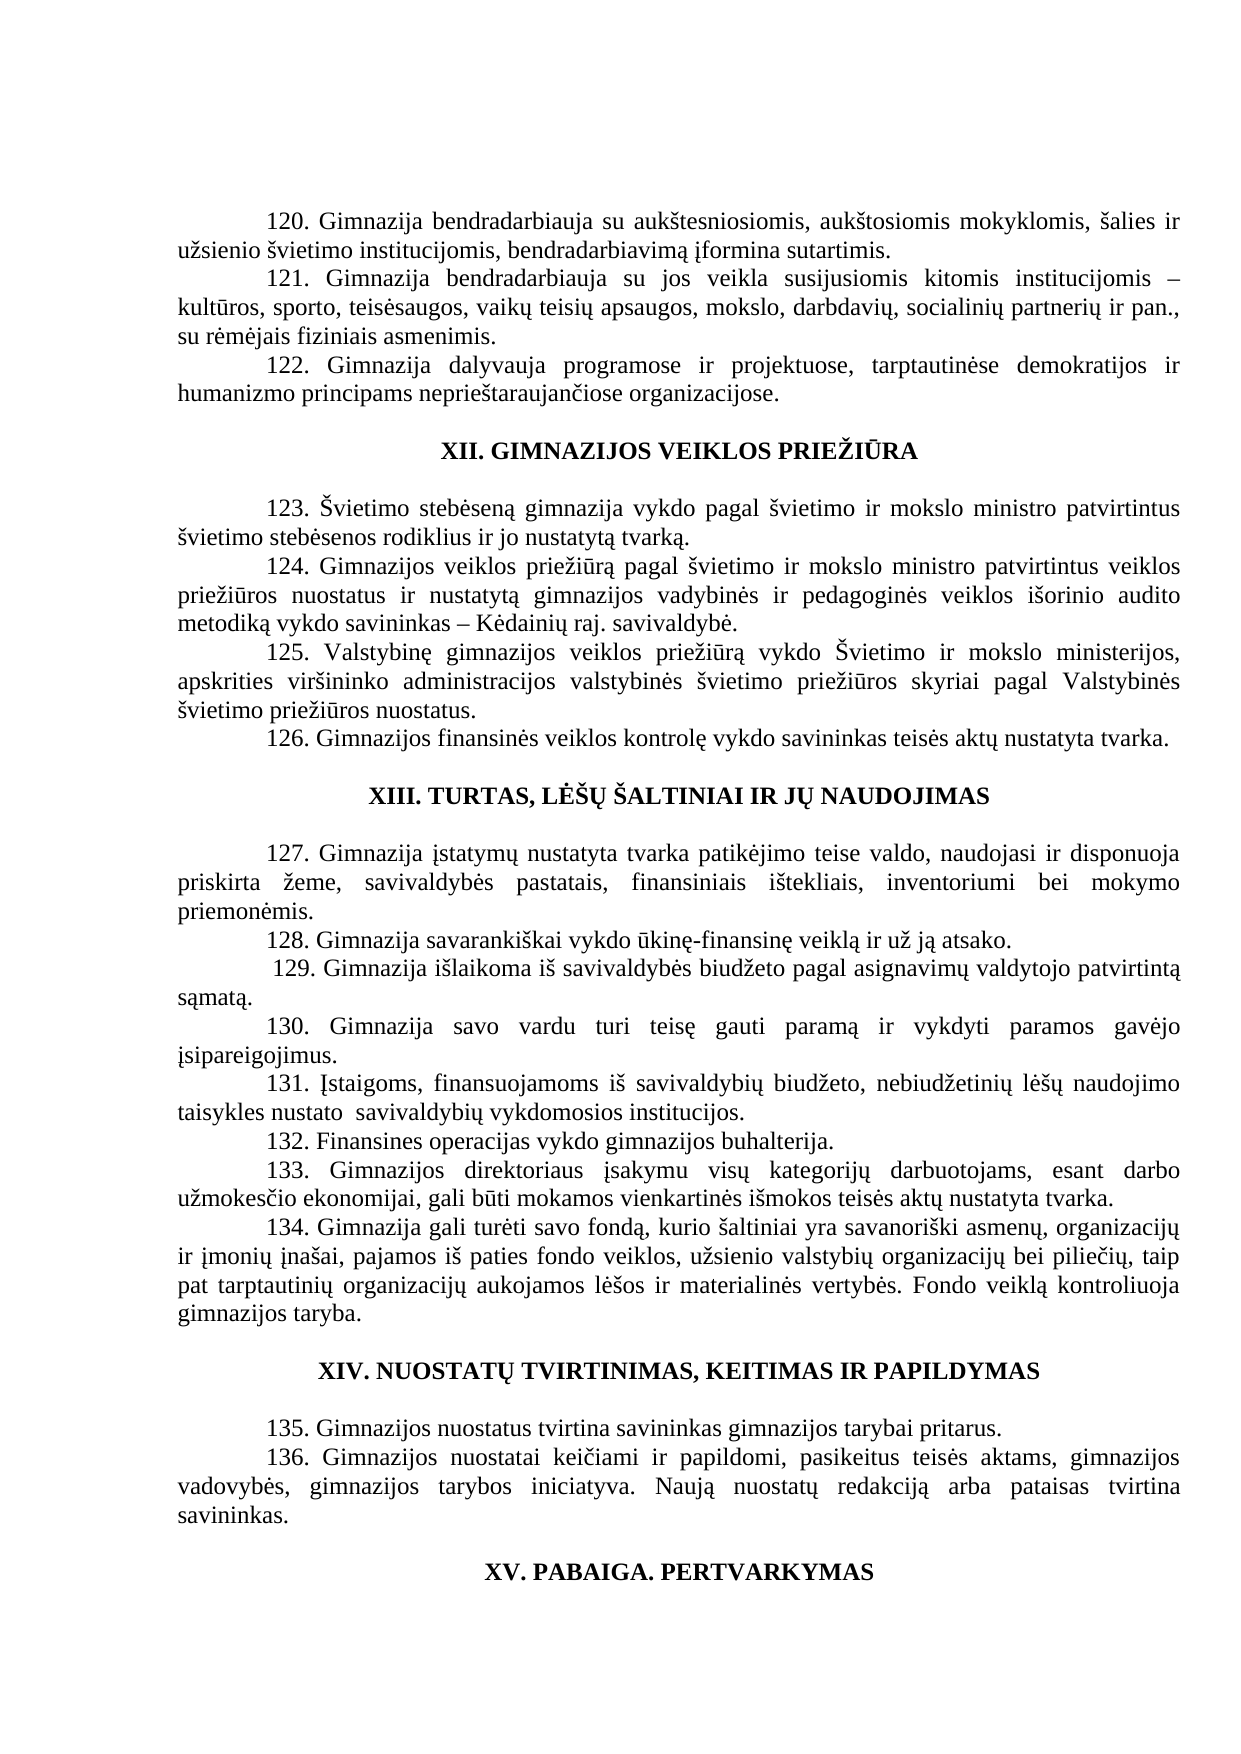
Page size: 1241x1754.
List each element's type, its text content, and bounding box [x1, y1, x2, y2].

text 134. Gimnazija gali turėti savo fondą, kurio šaltiniai yra savanoriški asmenų, organizacijų ir įmonių įnašai, pajamos iš paties fondo veiklos, užsienio valstybių organizacijų bei piliečių, taip pat tarptautinių organizacijų aukojamos lėšos ir materialinės vertybės. Fondo veiklą kontroliuoja gimnazijos taryba. [177, 1212, 1181, 1327]
text 135. Gimnazijos nuostatus tvirtina savininkas gimnazijos tarybai pritarus. [177, 1413, 1181, 1442]
text 129. Gimnazija išlaikoma iš savivaldybės biudžeto pagal asignavimų valdytojo patvirtintą sąmatą. [177, 953, 1181, 1011]
text XV. PABAIGA. PERTVARKYMAS [177, 1557, 1181, 1586]
text 126. Gimnazijos finansinės veiklos kontrolę vykdo savininkas teisės aktų nustatyta tvarka. [177, 723, 1181, 752]
text 121. Gimnazija bendradarbiauja su jos veikla susijusiomis kitomis institucijomis – kultūros, sporto, teisėsaugos, vaikų teisių apsaugos, mokslo, darbdavių, socialinių partnerių ir pan., su rėmėjais fiziniais asmenimis. [177, 263, 1181, 350]
text 122. Gimnazija dalyvauja programose ir projektuose, tarptautinėse demokratijos ir humanizmo principams neprieštaraujančiose organizacijose. [177, 350, 1181, 407]
text 133. Gimnazijos direktoriaus įsakymu visų kategorijų darbuotojams, esant darbo užmokesčio ekonomijai, gali būti mokamos vienkartinės išmokos teisės aktų nustatyta tvarka. [177, 1155, 1181, 1212]
text 127. Gimnazija įstatymų nustatyta tvarka patikėjimo teise valdo, naudojasi ir disponuoja priskirta žeme, savivaldybės pastatais, finansiniais ištekliais, inventoriumi bei mokymo priemonėmis. [177, 838, 1181, 925]
text 123. Švietimo stebėseną gimnazija vykdo pagal švietimo ir mokslo ministro patvirtintus švietimo stebėsenos rodiklius ir jo nustatytą tvarką. [177, 493, 1181, 551]
text XIII. TURTAS, LĖŠŲ ŠALTINIAI IR JŲ NAUDOJIMAS [177, 781, 1181, 810]
text 120. Gimnazija bendradarbiauja su aukštesniosiomis, aukštosiomis mokyklomis, šalies ir užsienio švietimo institucijomis, bendradarbiavimą įformina sutartimis. [177, 206, 1181, 263]
text 128. Gimnazija savarankiškai vykdo ūkinę-finansinę veiklą ir už ją atsako. [177, 925, 1181, 953]
text 125. Valstybinę gimnazijos veiklos priežiūrą vykdo Švietimo ir mokslo ministerijos, apskrities viršininko administracijos valstybinės švietimo priežiūros skyriai pagal Valstybinės švietimo priežiūros nuostatus. [177, 637, 1181, 723]
text 136. Gimnazijos nuostatai keičiami ir papildomi, pasikeitus teisės aktams, gimnazijos vadovybės, gimnazijos tarybos iniciatyva. Naują nuostatų redakciją arba pataisas tvirtina savininkas. [177, 1442, 1181, 1528]
text 132. Finansines operacijas vykdo gimnazijos buhalterija. [177, 1126, 1181, 1155]
text 124. Gimnazijos veiklos priežiūrą pagal švietimo ir mokslo ministro patvirtintus veiklos priežiūros nuostatus ir nustatytą gimnazijos vadybinės ir pedagoginės veiklos išorinio audito metodiką vykdo savininkas – Kėdainių raj. savivaldybė. [177, 551, 1181, 637]
text XII. GIMNAZIJOS VEIKLOS PRIEŽIŪRA [177, 436, 1181, 465]
text 131. Įstaigoms, finansuojamoms iš savivaldybių biudžeto, nebiudžetinių lėšų naudojimo taisykles nustato savivaldybių vykdomosios institucijos. [177, 1068, 1181, 1126]
text XIV. NUOSTATŲ TVIRTINIMAS, KEITIMAS IR PAPILDYMAS [177, 1356, 1181, 1385]
text 130. Gimnazija savo vardu turi teisę gauti paramą ir vykdyti paramos gavėjo įsipareigojimus. [177, 1011, 1181, 1068]
